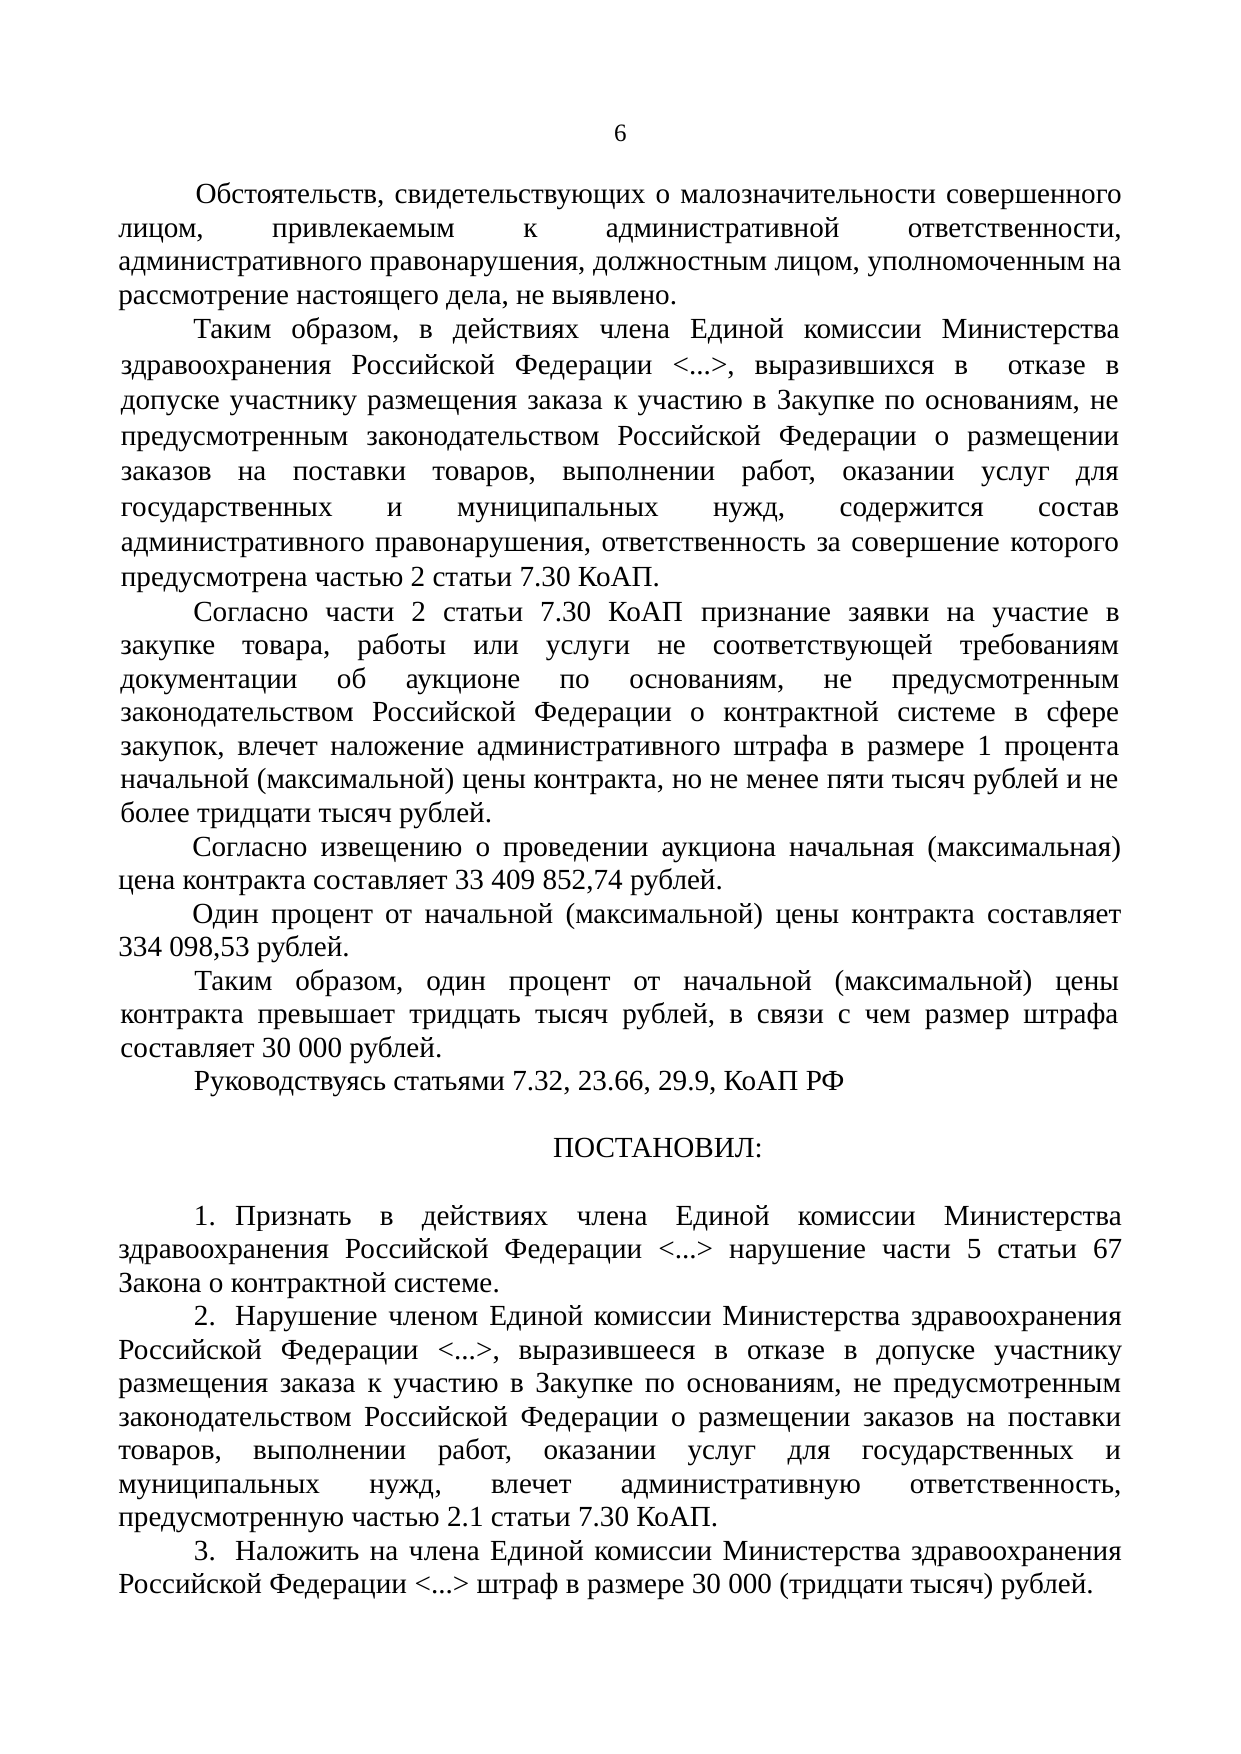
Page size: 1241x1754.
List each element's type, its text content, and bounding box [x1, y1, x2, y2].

text Таким образом, в действиях члена Единой комиссии Министерства здравоохранения Российской Федерации <...>, выразившихся в отказе в допуске участнику размещения заказа к участию в Закупке по основаниям, не предусмотренным законодательством Российской Федерации о размещении заказов на поставки товаров, выполнении работ, оказании услуг для государственных и муниципальных нужд, содержится состав административного правонарушения, ответственность за совершение которого предусмотрена частью 2 статьи 7.30 КоАП. [121, 311, 1120, 594]
text ПОСТАНОВИЛ: [118, 1131, 1122, 1164]
text Руководствуясь статьями 7.32, 23.66, 29.9, КоАП РФ [118, 1063, 1122, 1097]
text Таким образом, один процент от начальной (максимальной) цены контракта превышает тридцать тысяч рублей, в связи с чем размер штрафа составляет 30 000 рублей. [120, 963, 1120, 1063]
list Нарушение членом Единой комиссии Министерства здравоохранения Российской Федерации <...>, выразившееся в отказе в допуске участнику размещения заказа к участию в Закупке по основаниям, не предусмотренным законодательством Российской Федерации о размещении заказов на поставки товаров, выполнении работ, оказании услуг для государственных и муниципальных нужд, влечет административную ответственность, предусмотренную частью 2.1 статьи 7.30 КоАП. [118, 1298, 1122, 1533]
text Обстоятельств, свидетельствующих о малозначительности совершенного лицом, привлекаемым к административной ответственности, административного правонарушения, должностным лицом, уполномоченным на рассмотрение настоящего дела, не выявлено. [118, 176, 1122, 311]
text Согласно извещению о проведении аукциона начальная (максимальная) цена контракта составляет 33 409 852,74 рублей. [118, 829, 1122, 896]
text Согласно части 2 статьи 7.30 КоАП признание заявки на участие в закупке товара, работы или услуги не соответствующей требованиям документации об аукционе по основаниям, не предусмотренным законодательством Российской Федерации о контрактной системе в сфере закупок, влечет наложение административного штрафа в размере 1 процента начальной (максимальной) цены контракта, но не менее пяти тысяч рублей и не более тридцати тысяч рублей. [120, 594, 1120, 829]
list Признать в действиях члена Единой комиссии Министерства здравоохранения Российской Федерации <...> нарушение части 5 статьи 67 Закона о контрактной системе. [118, 1198, 1122, 1298]
list Наложить на члена Единой комиссии Министерства здравоохранения Российской Федерации <...> штраф в размере 30 000 (тридцати тысяч) рублей. [118, 1533, 1122, 1600]
text Один процент от начальной (максимальной) цены контракта составляет 334 098,53 рублей. [118, 896, 1122, 963]
